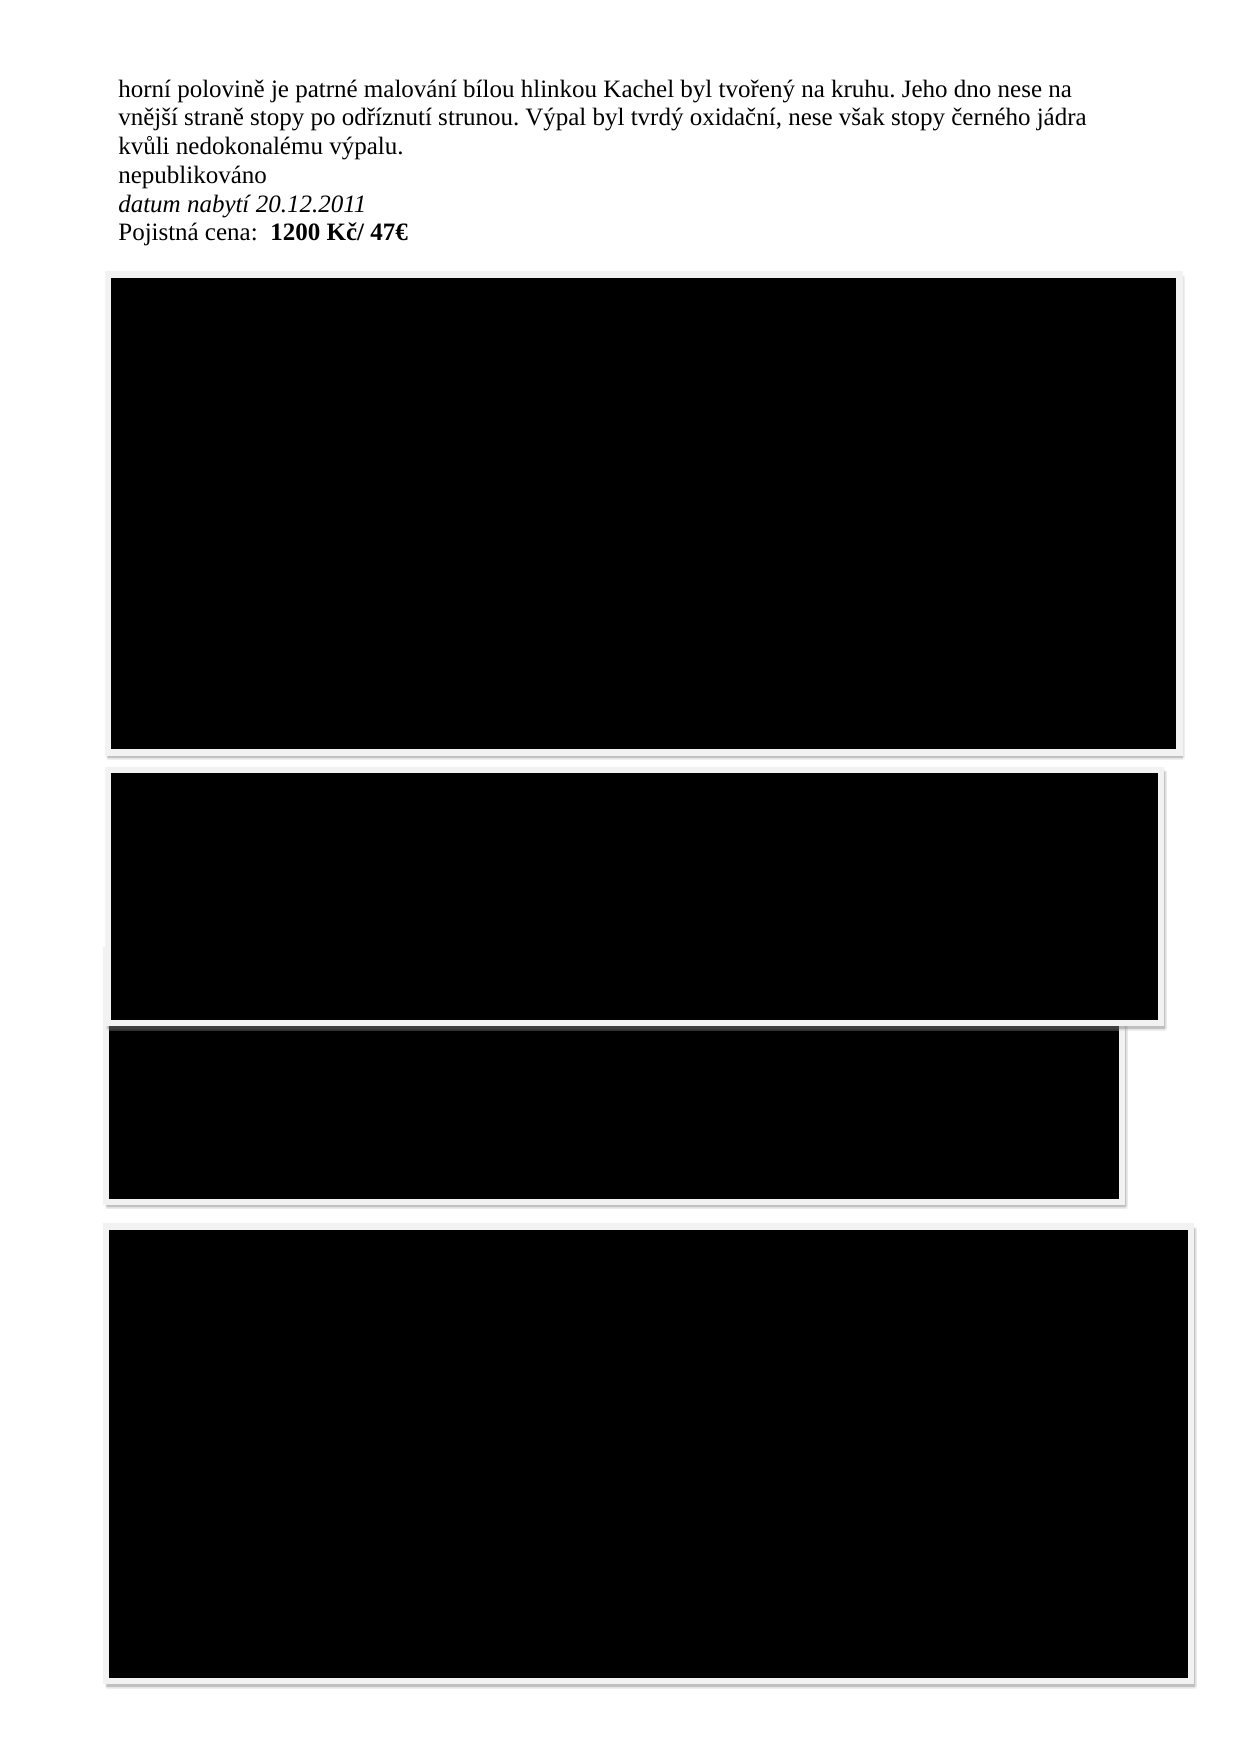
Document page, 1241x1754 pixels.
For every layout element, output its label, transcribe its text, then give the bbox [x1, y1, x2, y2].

text Pojistná cena: 1200 Kč/ 47€ [118, 217, 1122, 246]
text Nádobkový keramický kachel s pravoúhlým ústím. Vnitřní stranu zdobí lišta u okraje. Jeho vnější strana nese výrazné stopy očouzení a žlábkované šroubovice. Některá místa jsou stále pokryta mírnou vrstvou omazu. Uvnitř je viditelné malování středně šedou engobou ve spodní polovině. Na horní polovině je patrné malování bílou hlinkou Kachel byl tvořený na kruhu. Jeho dno nese na vnější straně stopy po odříznutí strunou. Výpal byl tvrdý oxidační, nese však stopy černého jádra kvůli nedokonalému výpalu. [118, 74, 1122, 160]
text nepublikováno [118, 160, 1122, 189]
text datum nabytí 20.12.2011 [118, 189, 1122, 217]
